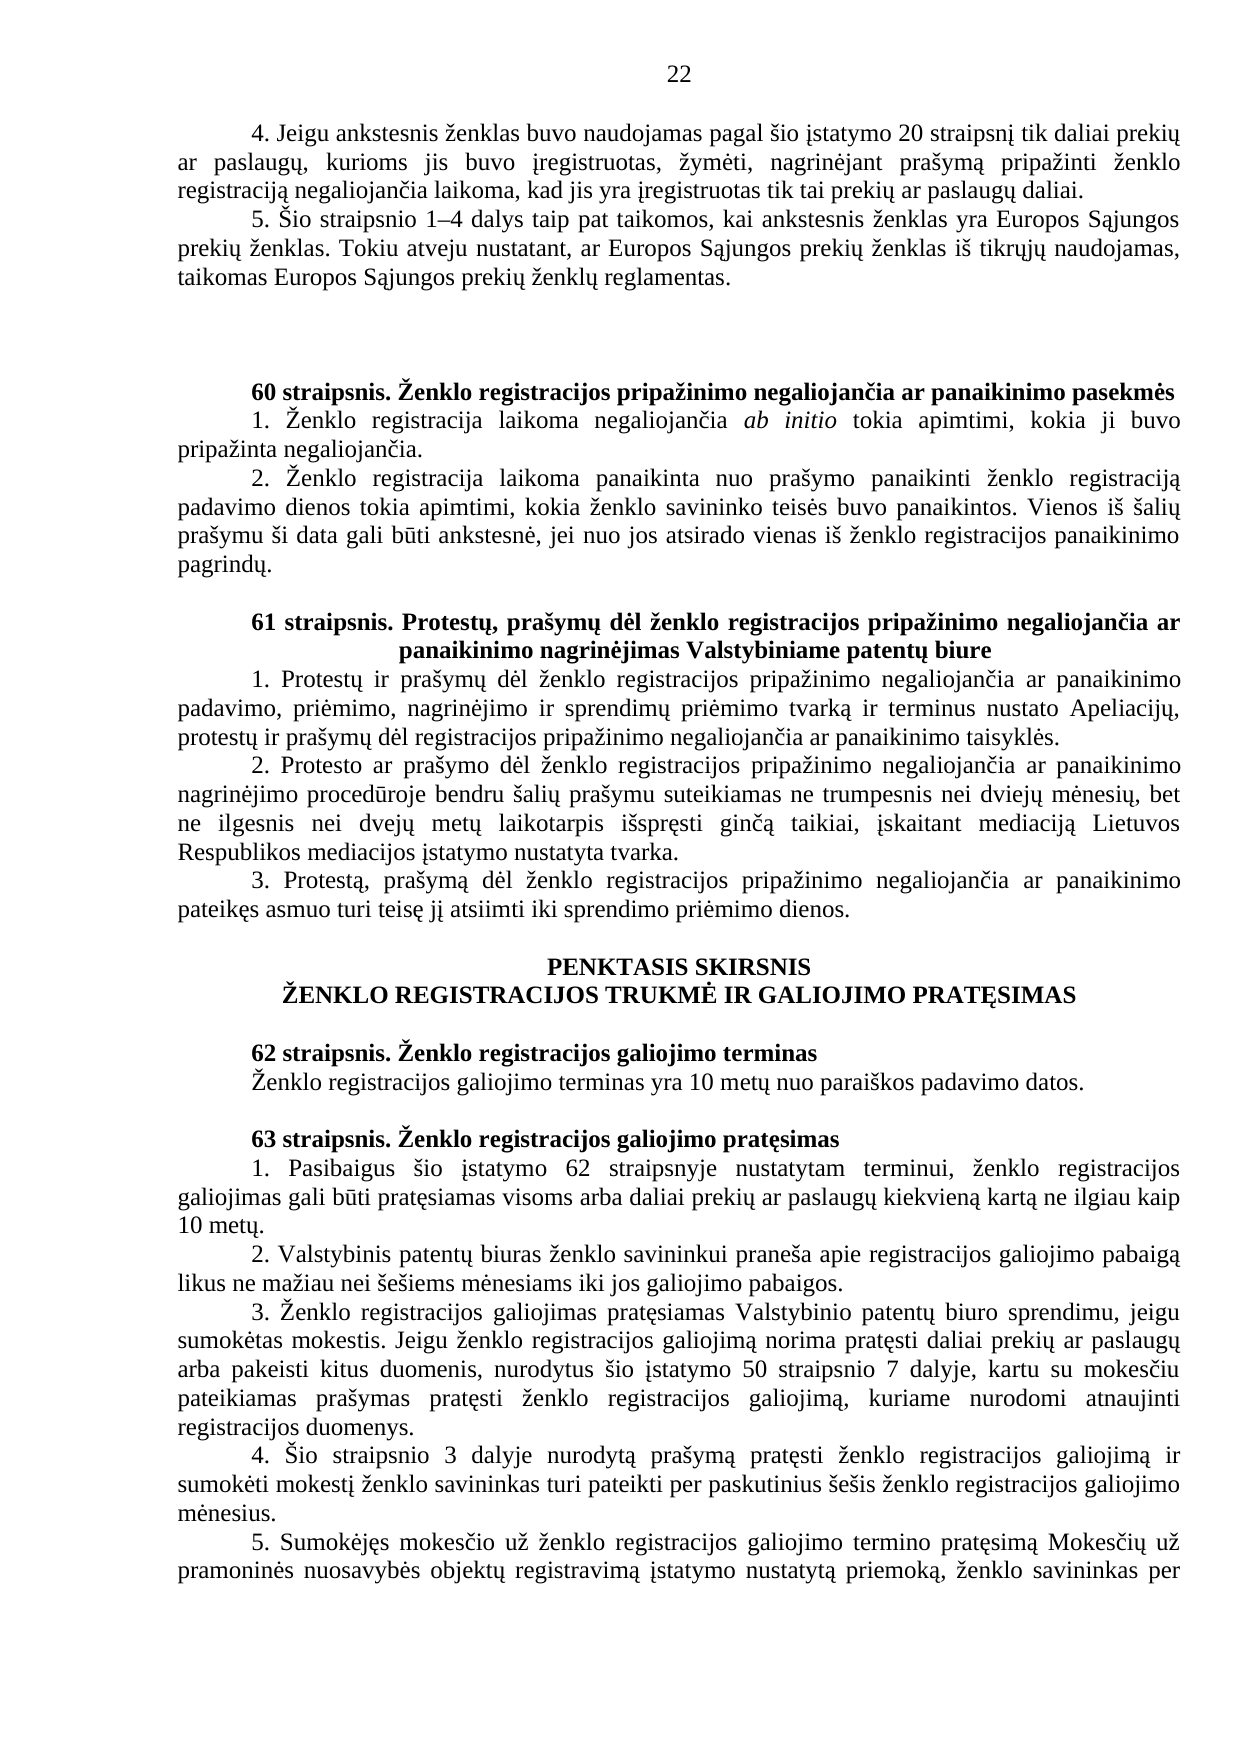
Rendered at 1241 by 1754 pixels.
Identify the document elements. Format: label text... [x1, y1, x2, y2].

text 4. Šio straipsnio 3 dalyje nurodytą prašymą pratęsti ženklo registracijos galiojimą ir sumokėti mokestį ženklo savininkas turi pateikti per paskutinius šešis ženklo registracijos galiojimo mėnesius. [177, 1441, 1181, 1527]
text 60 straipsnis. Ženklo registracijos pripažinimo negaliojančia ar panaikinimo pasekmės [177, 377, 1181, 406]
text 2. Ženklo registracija laikoma panaikinta nuo prašymo panaikinti ženklo registraciją padavimo dienos tokia apimtimi, kokia ženklo savininko teisės buvo panaikintos. Vienos iš šalių prašymu ši data gali būti ankstesnė, jei nuo jos atsirado vienas iš ženklo registracijos panaikinimo pagrindų. [177, 463, 1181, 578]
text 62 straipsnis. Ženklo registracijos galiojimo terminas [177, 1038, 1181, 1067]
text Ženklo registracijos galiojimo terminas yra 10 metų nuo paraiškos padavimo datos. [177, 1067, 1181, 1096]
text 63 straipsnis. Ženklo registracijos galiojimo pratęsimas [177, 1124, 1181, 1153]
text ŽENKLO REGISTRACIJOS TRUKMĖ IR GALIOJIMO PRATĘSIMAS [177, 981, 1181, 1009]
text 1. Pasibaigus šio įstatymo 62 straipsnyje nustatytam terminui, ženklo registracijos galiojimas gali būti pratęsiamas visoms arba daliai prekių ar paslaugų kiekvieną kartą ne ilgiau kaip 10 metų. [177, 1153, 1181, 1239]
text 1. Ženklo registracija laikoma negaliojančia ab initio tokia apimtimi, kokia ji buvo pripažinta negaliojančia. [177, 406, 1181, 463]
text 3. Ženklo registracijos galiojimas pratęsiamas Valstybinio patentų biuro sprendimu, jeigu sumokėtas mokestis. Jeigu ženklo registracijos galiojimą norima pratęsti daliai prekių ar paslaugų arba pakeisti kitus duomenis, nurodytus šio įstatymo 50 straipsnio 7 dalyje, kartu su mokesčiu pateikiamas prašymas pratęsti ženklo registracijos galiojimą, kuriame nurodomi atnaujinti registracijos duomenys. [177, 1297, 1181, 1441]
text 3. Protestą, prašymą dėl ženklo registracijos pripažinimo negaliojančia ar panaikinimo pateikęs asmuo turi teisę jį atsiimti iki sprendimo priėmimo dienos. [177, 866, 1181, 923]
text 2. Valstybinis patentų biuras ženklo savininkui praneša apie registracijos galiojimo pabaigą likus ne mažiau nei šešiems mėnesiams iki jos galiojimo pabaigos. [177, 1239, 1181, 1297]
text 1. Protestų ir prašymų dėl ženklo registracijos pripažinimo negaliojančia ar panaikinimo padavimo, priėmimo, nagrinėjimo ir sprendimų priėmimo tvarką ir terminus nustato Apeliacijų, protestų ir prašymų dėl registracijos pripažinimo negaliojančia ar panaikinimo taisyklės. [177, 664, 1181, 751]
text 4. Jeigu ankstesnis ženklas buvo naudojamas pagal šio įstatymo 20 straipsnį tik daliai prekių ar paslaugų, kurioms jis buvo įregistruotas, žymėti, nagrinėjant prašymą pripažinti ženklo registraciją negaliojančia laikoma, kad jis yra įregistruotas tik tai prekių ar paslaugų daliai. [177, 118, 1181, 204]
text PENKTASIS SKIRSNIS [177, 952, 1181, 981]
text 5. Šio straipsnio 1–4 dalys taip pat taikomos, kai ankstesnis ženklas yra Europos Sąjungos prekių ženklas. Tokiu atveju nustatant, ar Europos Sąjungos prekių ženklas iš tikrųjų naudojamas, taikomas Europos Sąjungos prekių ženklų reglamentas. [177, 204, 1181, 291]
text 2. Protesto ar prašymo dėl ženklo registracijos pripažinimo negaliojančia ar panaikinimo nagrinėjimo procedūroje bendru šalių prašymu suteikiamas ne trumpesnis nei dviejų mėnesių, bet ne ilgesnis nei dvejų metų laikotarpis išspręsti ginčą taikiai, įskaitant mediaciją Lietuvos Respublikos mediacijos įstatymo nustatyta tvarka. [177, 751, 1181, 866]
text 61 straipsnis. Protestų, prašymų dėl ženklo registracijos pripažinimo negaliojančia ar panaikinimo nagrinėjimas Valstybiniame patentų biure [251, 607, 1181, 664]
text 5. Sumokėjęs mokesčio už ženklo registracijos galiojimo termino pratęsimą Mokesčių už pramoninės nuosavybės objektų registravimą įstatymo nustatytą priemoką, ženklo savininkas per [177, 1527, 1181, 1584]
